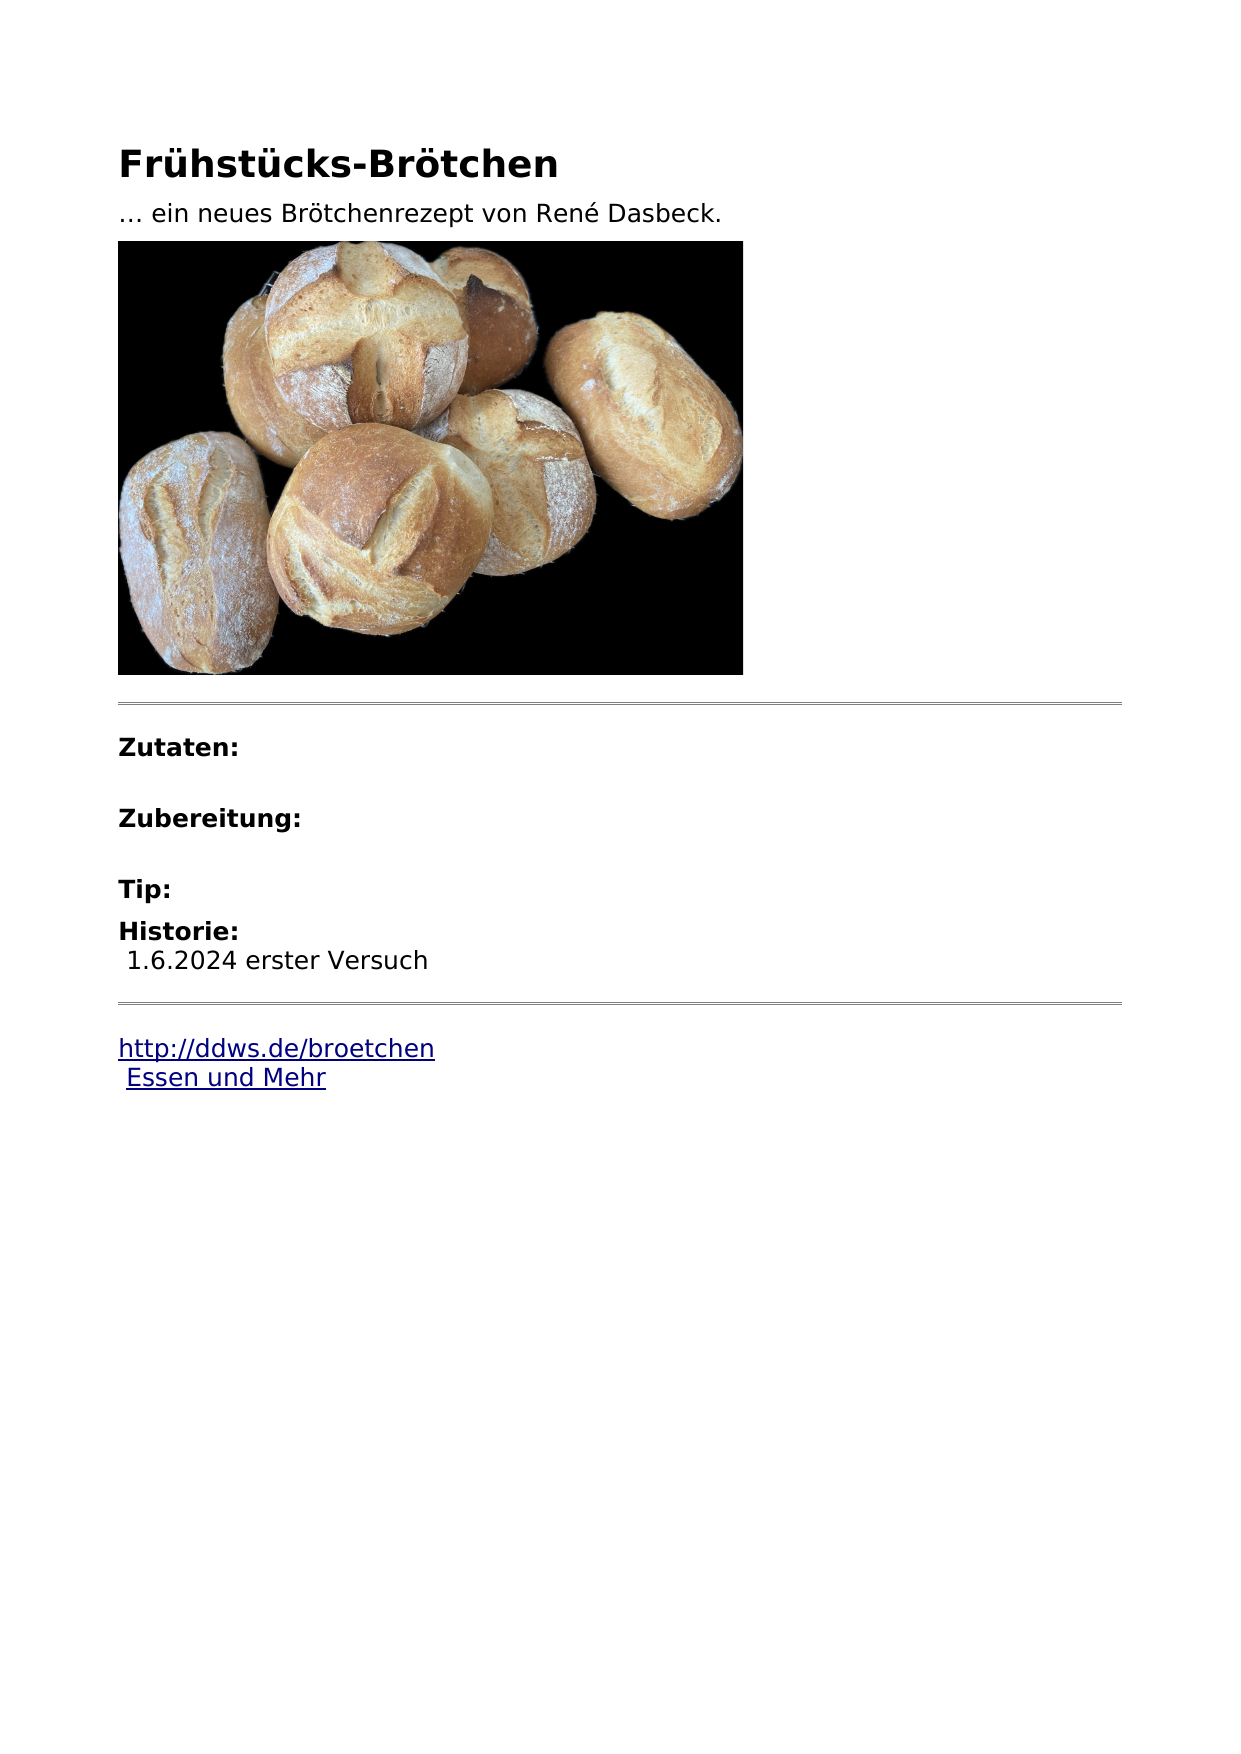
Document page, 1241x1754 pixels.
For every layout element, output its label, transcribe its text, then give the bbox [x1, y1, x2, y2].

text http://ddws.de/broetchen Essen und Mehr [118, 1034, 1122, 1092]
text Zubereitung: [118, 804, 1122, 863]
text … ein neues Brötchenrezept von René Dasbeck. [118, 199, 1122, 228]
text Zutaten: [118, 733, 1122, 792]
picture [118, 241, 744, 675]
text Historie: 1.6.2024 erster Versuch [118, 917, 1122, 975]
text Tip: [118, 875, 1122, 904]
subtitle Frühstücks-Brötchen [118, 143, 1122, 187]
